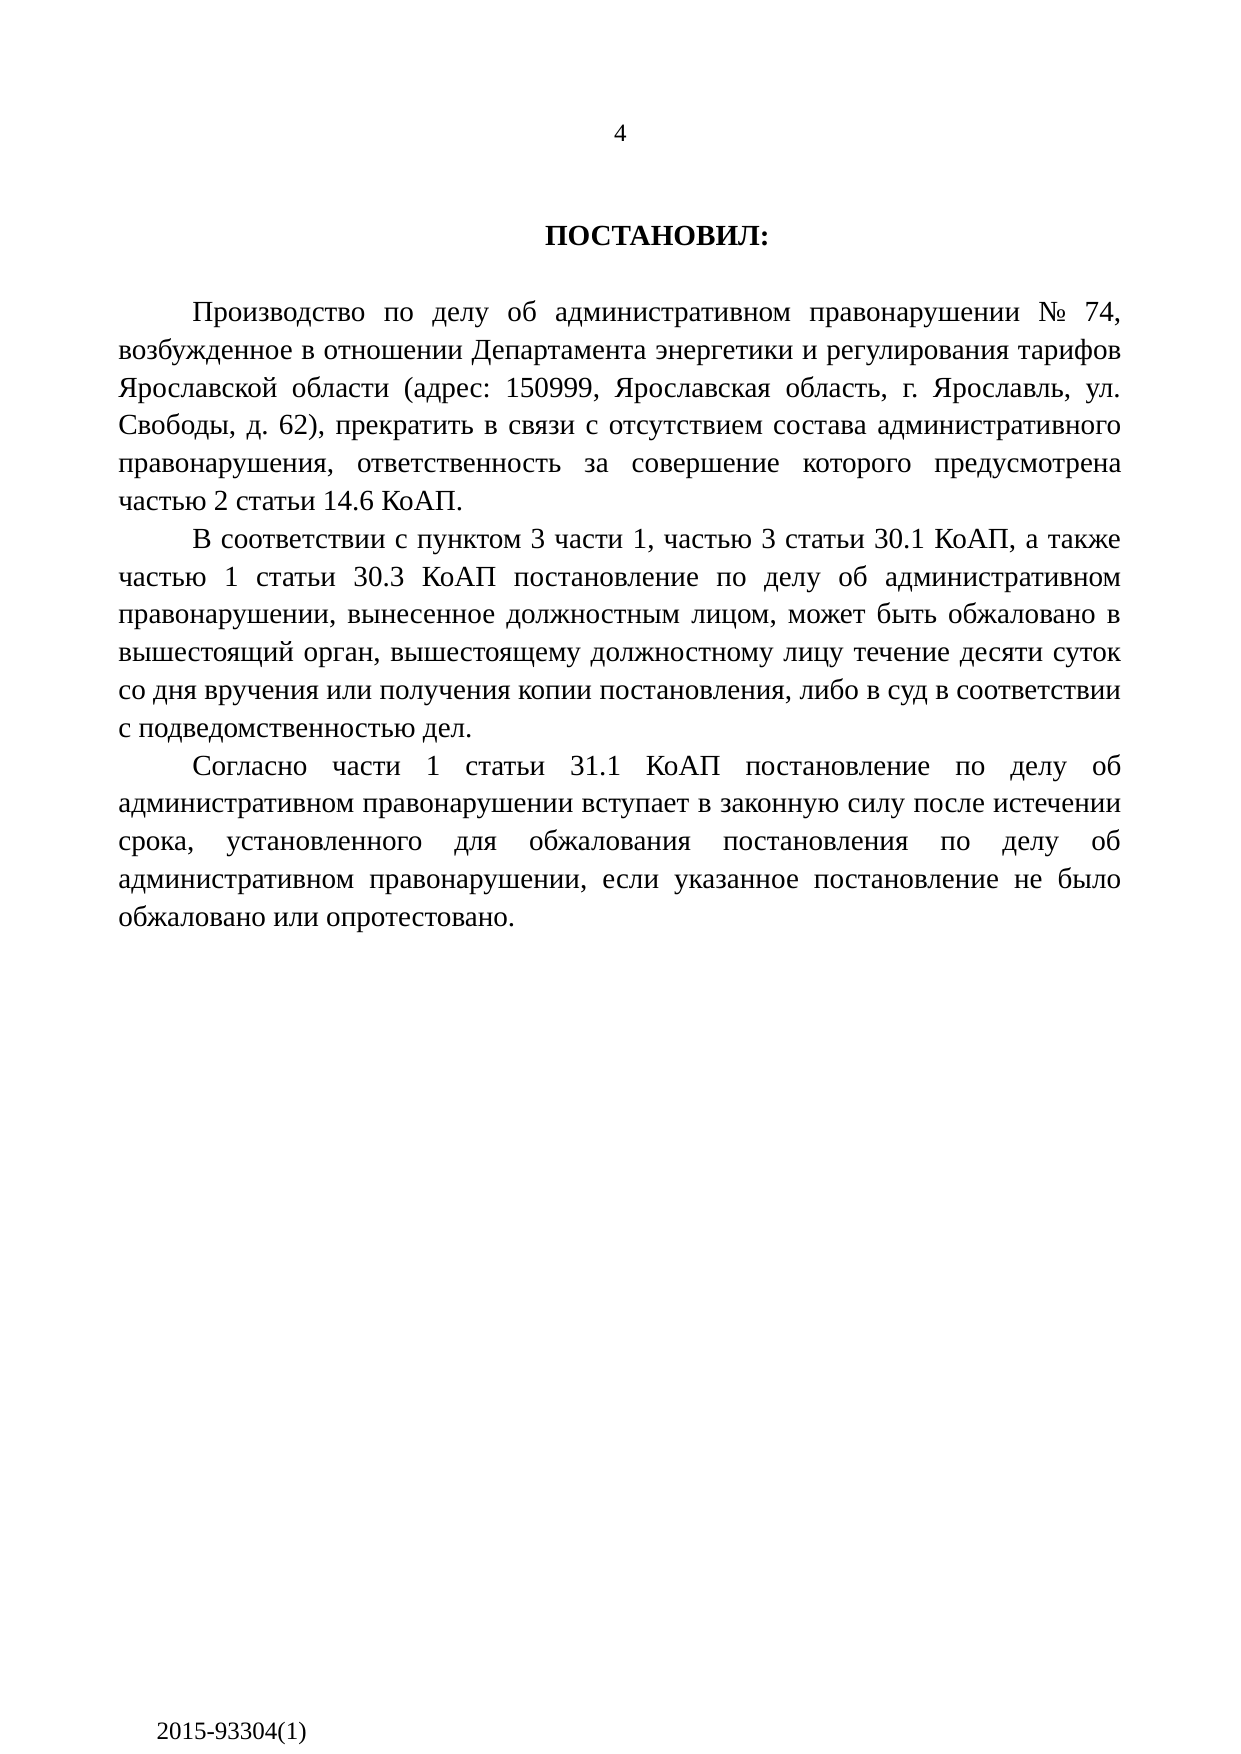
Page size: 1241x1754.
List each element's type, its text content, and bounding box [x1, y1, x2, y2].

text В соответствии с пунктом 3 части 1, частью 3 статьи 30.1 КоАП, а также частью 1 статьи 30.3 КоАП постановление по делу об административном правонарушении, вынесенное должностным лицом, может быть обжаловано в вышестоящий орган, вышестоящему должностному лицу течение десяти суток со дня вручения или получения копии постановления, либо в суд в соответствии с подведомственностью дел. [118, 517, 1122, 743]
text ПОСТАНОВИЛ: [118, 214, 1122, 252]
text Производство по делу об административном правонарушении № 74, возбужденное в отношении Департамента энергетики и регулирования тарифов Ярославской области (адрес: 150999, Ярославская область, г. Ярославль, ул. Свободы, д. 62), прекратить в связи с отсутствием состава административного правонарушения, ответственность за совершение которого предусмотрена частью 2 статьи 14.6 КоАП. [118, 290, 1122, 517]
text Согласно части 1 статьи 31.1 КоАП постановление по делу об административном правонарушении вступает в законную силу после истечении срока, установленного для обжалования постановления по делу об административном правонарушении, если указанное постановление не было обжаловано или опротестовано. [118, 743, 1122, 933]
